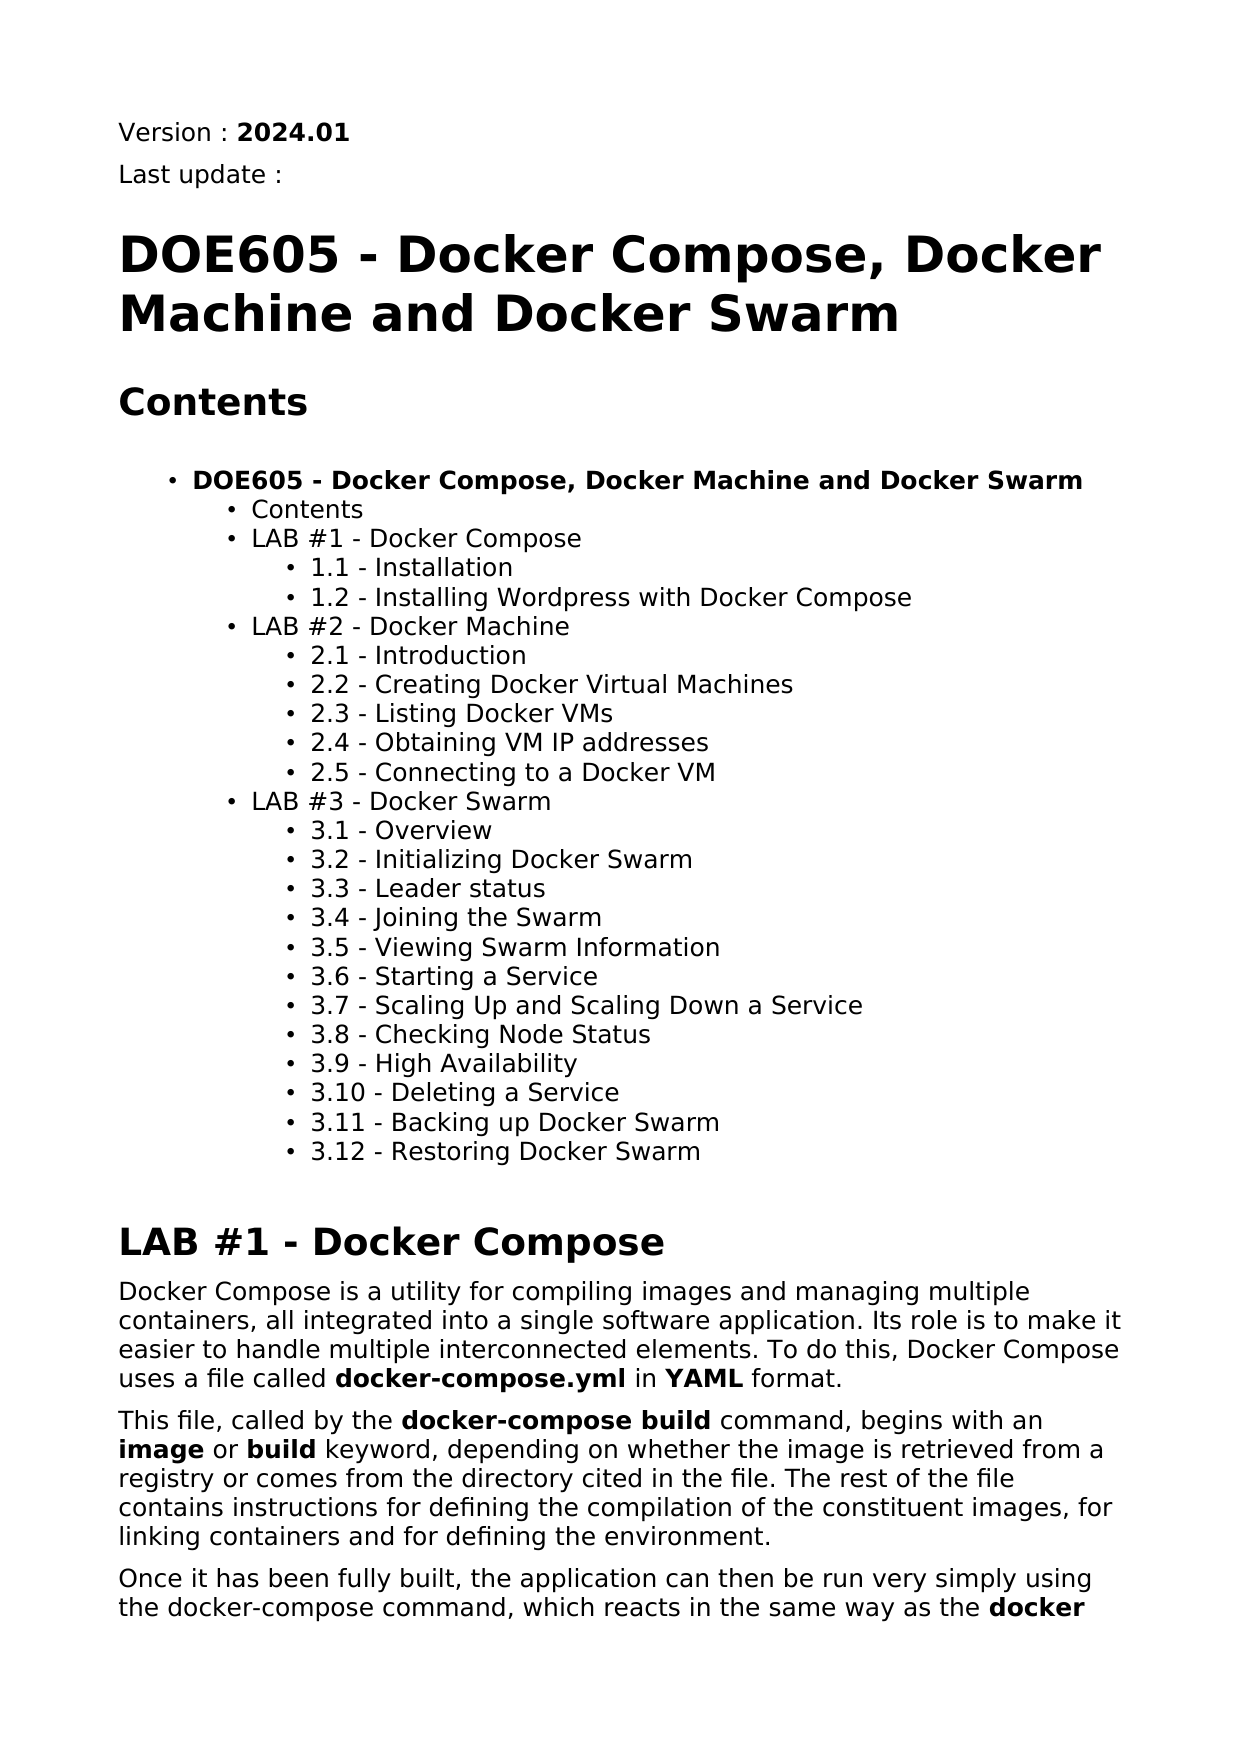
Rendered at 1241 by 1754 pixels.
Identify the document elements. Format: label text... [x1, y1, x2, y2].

list 1.1 - Installation [295, 553, 1122, 583]
list 3.1 - Overview [295, 816, 1122, 845]
list Contents [236, 495, 1122, 524]
list 1.2 - Installing Wordpress with Docker Compose [295, 583, 1122, 612]
list LAB #2 - Docker Machine [236, 612, 1122, 641]
list 2.2 - Creating Docker Virtual Machines [295, 670, 1122, 699]
text Version : 2024.01 [118, 118, 1122, 147]
list LAB #1 - Docker Compose [236, 524, 1122, 553]
subtitle DOE605 - Docker Compose, Docker Machine and Docker Swarm [118, 226, 1122, 343]
list 2.3 - Listing Docker VMs [295, 699, 1122, 728]
text This file, called by the docker-compose build command, begins with an image or build keyword, depending on whether the image is retrieved from a registry or comes from the directory cited in the file. The rest of the file contains instructions for defining the compilation of the constituent images, for linking containers and for defining the environment. [118, 1406, 1122, 1552]
list 3.7 - Scaling Up and Scaling Down a Service [295, 991, 1122, 1020]
list LAB #3 - Docker Swarm [236, 787, 1122, 816]
list DOE605 - Docker Compose, Docker Machine and Docker Swarm [177, 466, 1122, 495]
subtitle LAB #1 - Docker Compose [118, 1221, 1122, 1264]
list 3.6 - Starting a Service [295, 962, 1122, 991]
subtitle Contents [118, 380, 1122, 424]
list 3.2 - Initializing Docker Swarm [295, 845, 1122, 874]
list 3.8 - Checking Node Status [295, 1020, 1122, 1049]
list 3.10 - Deleting a Service [295, 1078, 1122, 1108]
list 3.4 - Joining the Swarm [295, 903, 1122, 933]
list 3.9 - High Availability [295, 1049, 1122, 1078]
list 3.12 - Restoring Docker Swarm [295, 1137, 1122, 1166]
list 3.11 - Backing up Docker Swarm [295, 1108, 1122, 1137]
text Docker Compose is a utility for compiling images and managing multiple containers, all integrated into a single software application. Its role is to make it easier to handle multiple interconnected elements. To do this, Docker Compose uses a file called docker-compose.yml in YAML format. [118, 1277, 1122, 1393]
list 2.4 - Obtaining VM IP addresses [295, 728, 1122, 758]
text Last update : [118, 160, 1122, 189]
text Once it has been fully built, the application can then be run very simply using the docker-compose command, which reacts in the same way as the docker [118, 1564, 1122, 1622]
list 3.5 - Viewing Swarm Information [295, 933, 1122, 962]
list 2.1 - Introduction [295, 641, 1122, 670]
list 3.3 - Leader status [295, 874, 1122, 903]
list 2.5 - Connecting to a Docker VM [295, 758, 1122, 787]
